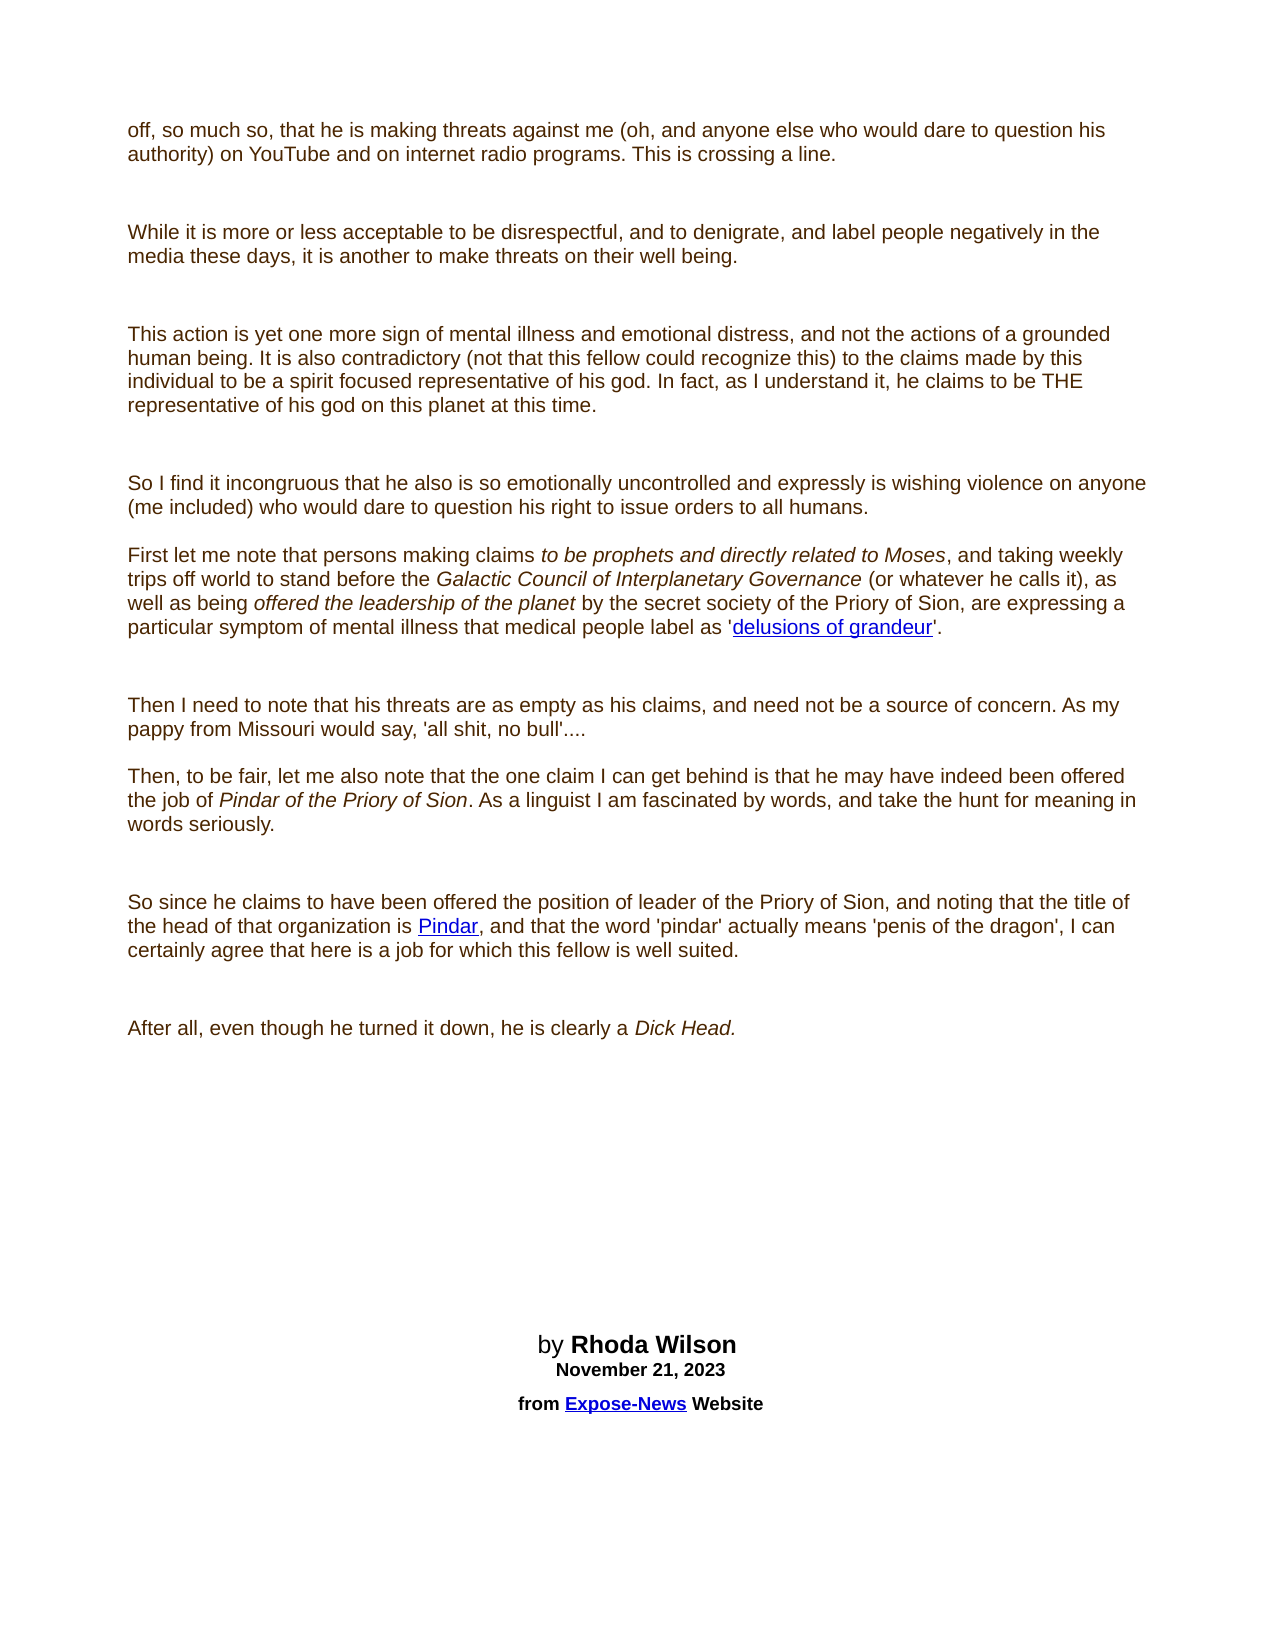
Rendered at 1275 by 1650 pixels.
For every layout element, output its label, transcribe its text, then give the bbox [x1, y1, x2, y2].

text off, so much so, that he is making threats against me (oh, and anyone else who would dare to question his authority) on YouTube and on internet radio programs. This is crossing a line. [127, 118, 1154, 166]
text Then I need to note that his threats are as empty as his claims, and need not be a source of concern. As my pappy from Missouri would say, 'all shit, no bull'.... Then, to be fair, let me also note that the one claim I can get behind is that he may have indeed been offered the job of Pindar of the Priory of Sion. As a linguist I am fascinated by words, and take the hunt for meaning in words seriously. [127, 692, 1154, 836]
text This action is yet one more sign of mental illness and emotional distress, and not the actions of a grounded human being. It is also contradictory (not that this fellow could recognize this) to the claims made by this individual to be a spirit focused representative of his god. In fact, as I understand it, he claims to be THE representative of his god on this planet at this time. [127, 321, 1154, 417]
text from Expose-News Website [134, 1393, 1147, 1472]
text So I find it incongruous that he also is so emotionally uncontrolled and expressly is wishing violence on anyone (me included) who would dare to question his right to issue orders to all humans. First let me note that persons making claims to be prophets and directly related to Moses, and taking weekly trips off world to stand before the Galactic Council of Interplanetary Governance (or whatever he calls it), as well as being offered the leadership of the planet by the secret society of the Priory of Sion, are expressing a particular symptom of mental illness that medical people label as 'delusions of grandeur'. [127, 471, 1154, 639]
text After all, even though he turned it down, he is clearly a Dick Head. [127, 1016, 1154, 1063]
text by Rhoda Wilson November 21, 2023 [134, 1076, 1147, 1380]
text So since he claims to have been offered the position of leader of the Priory of Sion, and noting that the title of the head of that organization is Pindar, and that the word 'pindar' actually means 'penis of the dragon', I can certainly agree that here is a job for which this fellow is well suited. [127, 890, 1154, 962]
text While it is more or less acceptable to be disrespectful, and to denigrate, and label people negatively in the media these days, it is another to make threats on their well being. [127, 220, 1154, 268]
